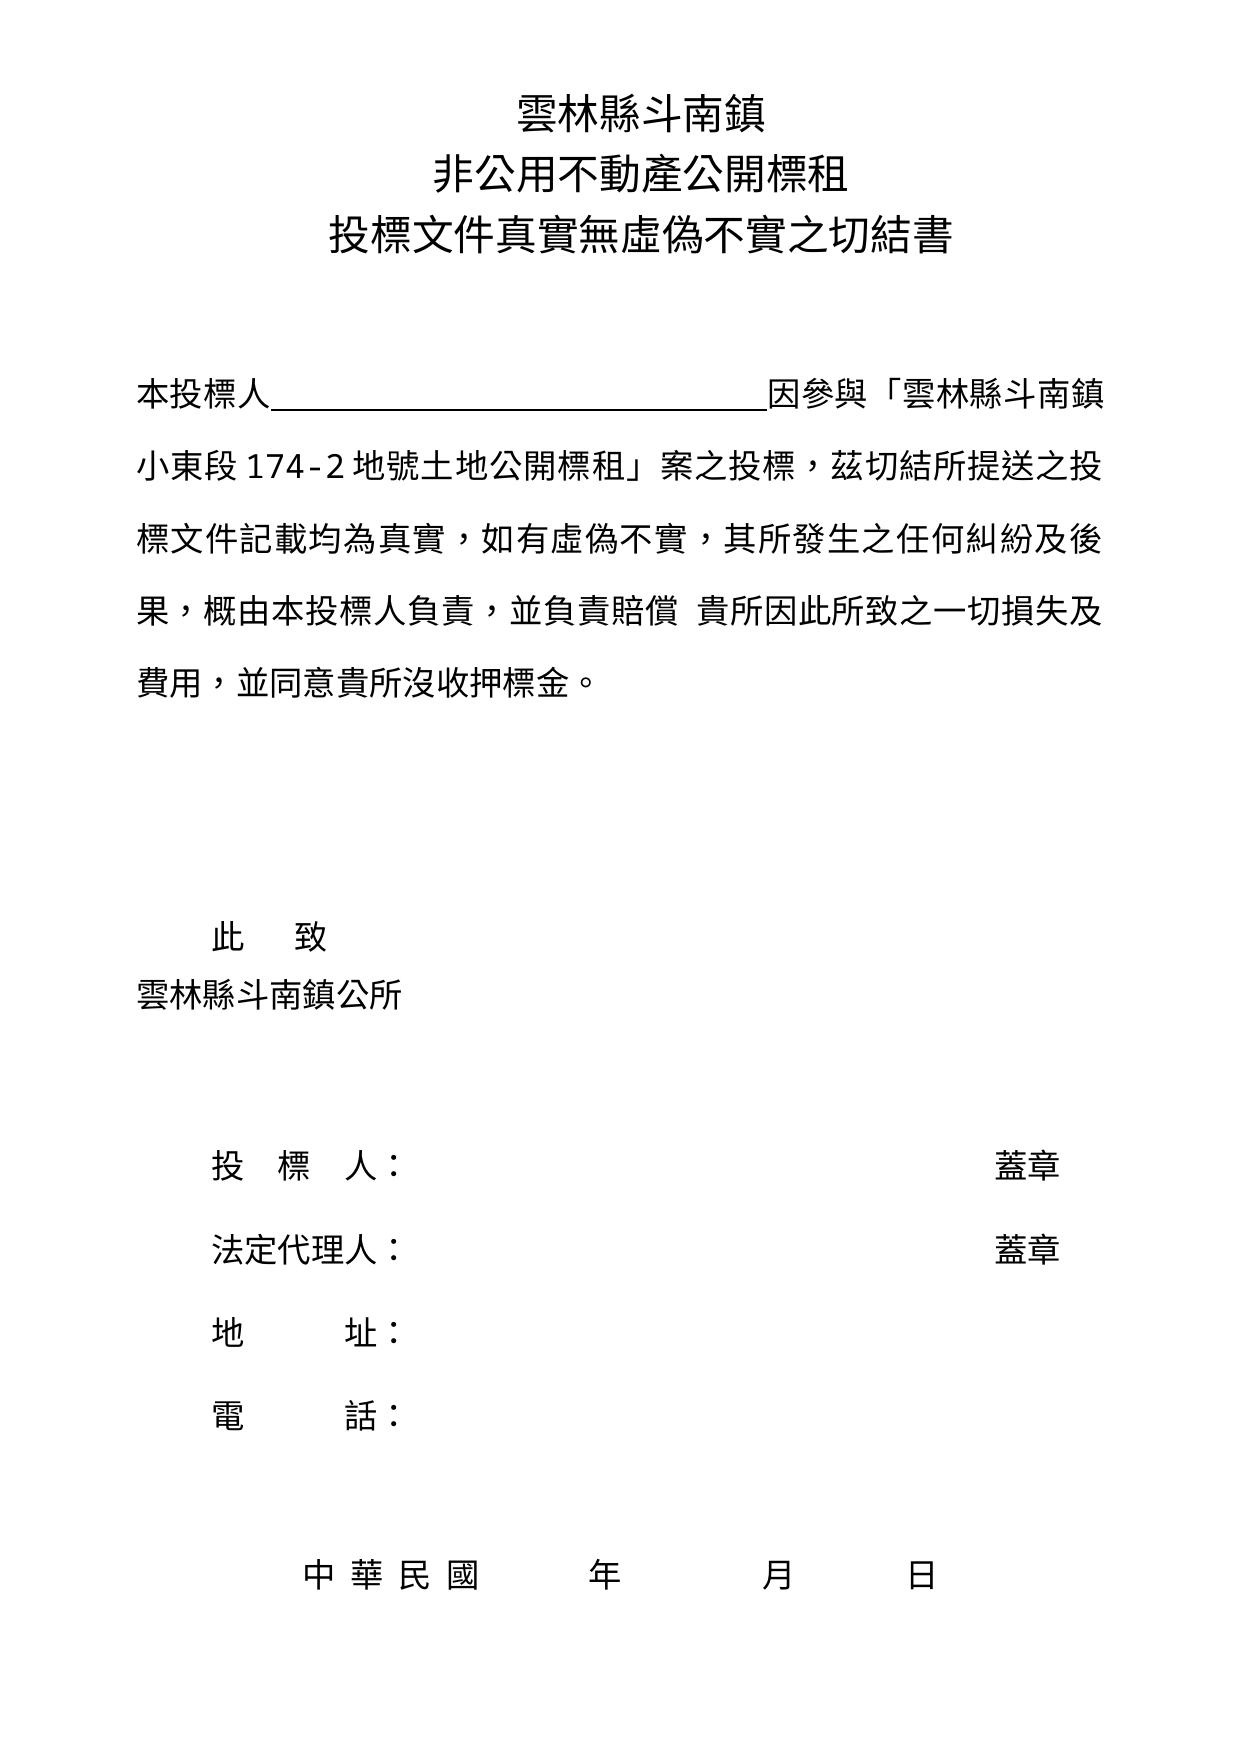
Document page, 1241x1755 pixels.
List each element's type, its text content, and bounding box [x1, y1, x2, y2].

text 非公用不動產公開標租 [136, 141, 1104, 202]
text 投標文件真實無虛偽不實之切結書 [136, 202, 1104, 262]
text 地 址： [211, 1299, 1104, 1357]
text 本投標人 因參與「雲林縣斗南鎮小東段174-2地號土地公開標租」案之投標，茲切結所提送之投標文件記載均為真實，如有虛偽不實，其所發生之任何糾紛及後果，概由本投標人負責，並負責賠償 貴所因此所致之一切損失及費用，並同意貴所沒收押標金。 [136, 367, 1104, 705]
text 電 話： [211, 1382, 1104, 1440]
text 中華民國 年 月 日 [136, 1549, 1104, 1597]
text 投 標 人： 蓋章 [211, 1132, 1104, 1190]
text 法定代理人： 蓋章 [211, 1215, 1104, 1274]
text 雲林縣斗南鎮公所 [136, 961, 1104, 1019]
text 雲林縣斗南鎮 [136, 81, 1104, 141]
text 此 致 [211, 903, 1104, 961]
